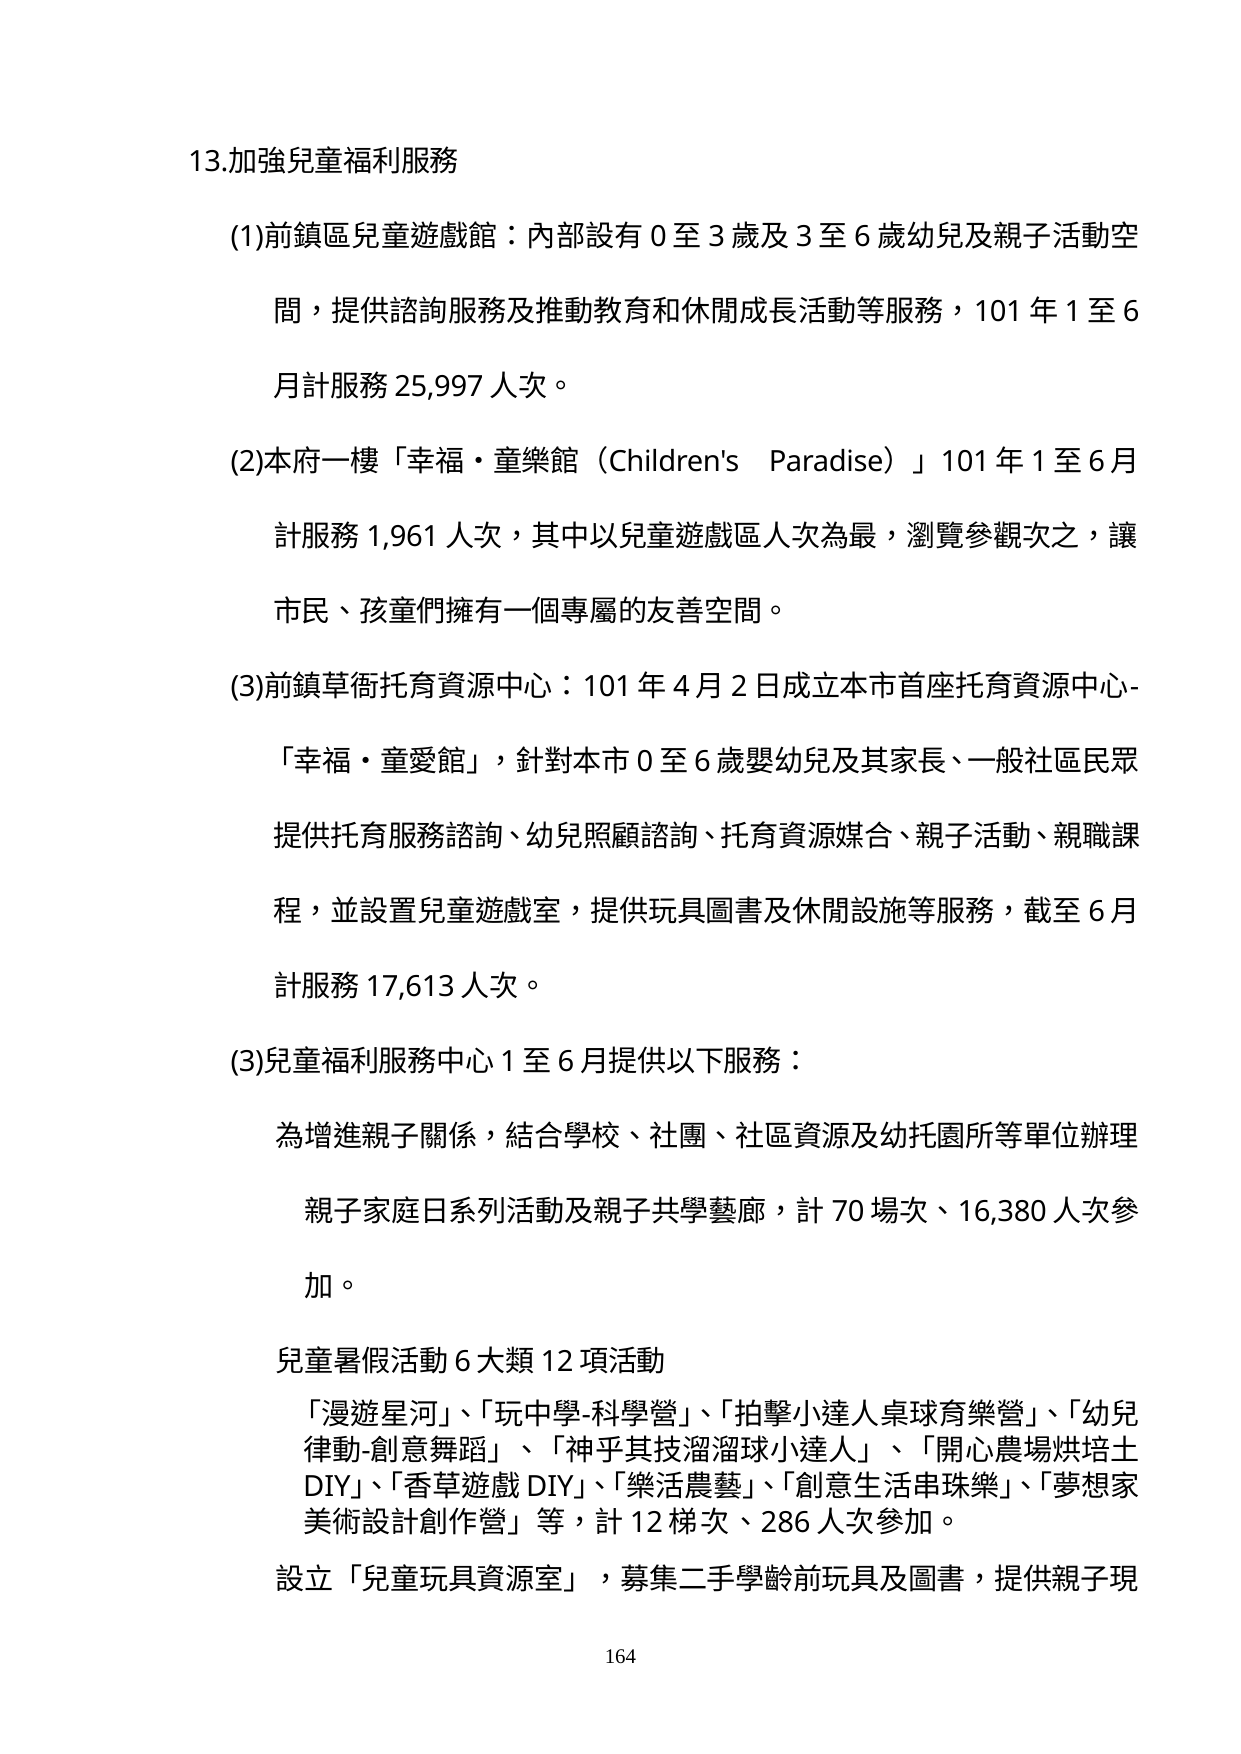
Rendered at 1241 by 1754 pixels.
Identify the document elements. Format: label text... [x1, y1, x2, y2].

text (3)兒童福利服務中心1至6月提供以下服務： [230, 1021, 1140, 1096]
text 設立「兒童玩具資源室」，募集二手學齡前玩具及圖書，提供親子現 [275, 1539, 1140, 1614]
text 13.加強兒童福利服務 [188, 121, 1140, 196]
text 為增進親子關係，結合學校、社團、社區資源及幼托園所等單位辦理親子家庭日系列活動及親子共學藝廊，計70場次、16,380人次參加。 [275, 1096, 1140, 1321]
text (2)本府一樓「幸福‧童樂館（Children's Paradise）」101年1至6月計服務1,961人次，其中以兒童遊戲區人次為最，瀏覽參觀次之，讓市民、孩童們擁有一個專屬的友善空間。 [230, 421, 1140, 646]
text (3)前鎮草衙托育資源中心：101年4月2日成立本市首座托育資源中心-「幸福‧童愛館」，針對本市0至6歲嬰幼兒及其家長、一般社區民眾提供托育服務諮詢、幼兒照顧諮詢、托育資源媒合、親子活動、親職課程，並設置兒童遊戲室，提供玩具圖書及休閒設施等服務，截至6月計服務17,613人次。 [230, 646, 1140, 1021]
text 「漫遊星河」、「玩中學-科學營」、「拍擊小達人桌球育樂營」、「幼兒律動-創意舞蹈」、「神乎其技溜溜球小達人」、「開心農場烘培土DIY」、「香草遊戲DIY」、「樂活農藝」、「創意生活串珠樂」、「夢想家美術設計創作營」等，計12梯次、286人次參加。 [303, 1396, 1140, 1539]
text 兒童暑假活動6大類12項活動 [275, 1321, 1140, 1396]
text (1)前鎮區兒童遊戲館：內部設有0至3歲及3至6歲幼兒及親子活動空間，提供諮詢服務及推動教育和休閒成長活動等服務，101年1至6月計服務25,997人次。 [230, 196, 1140, 421]
